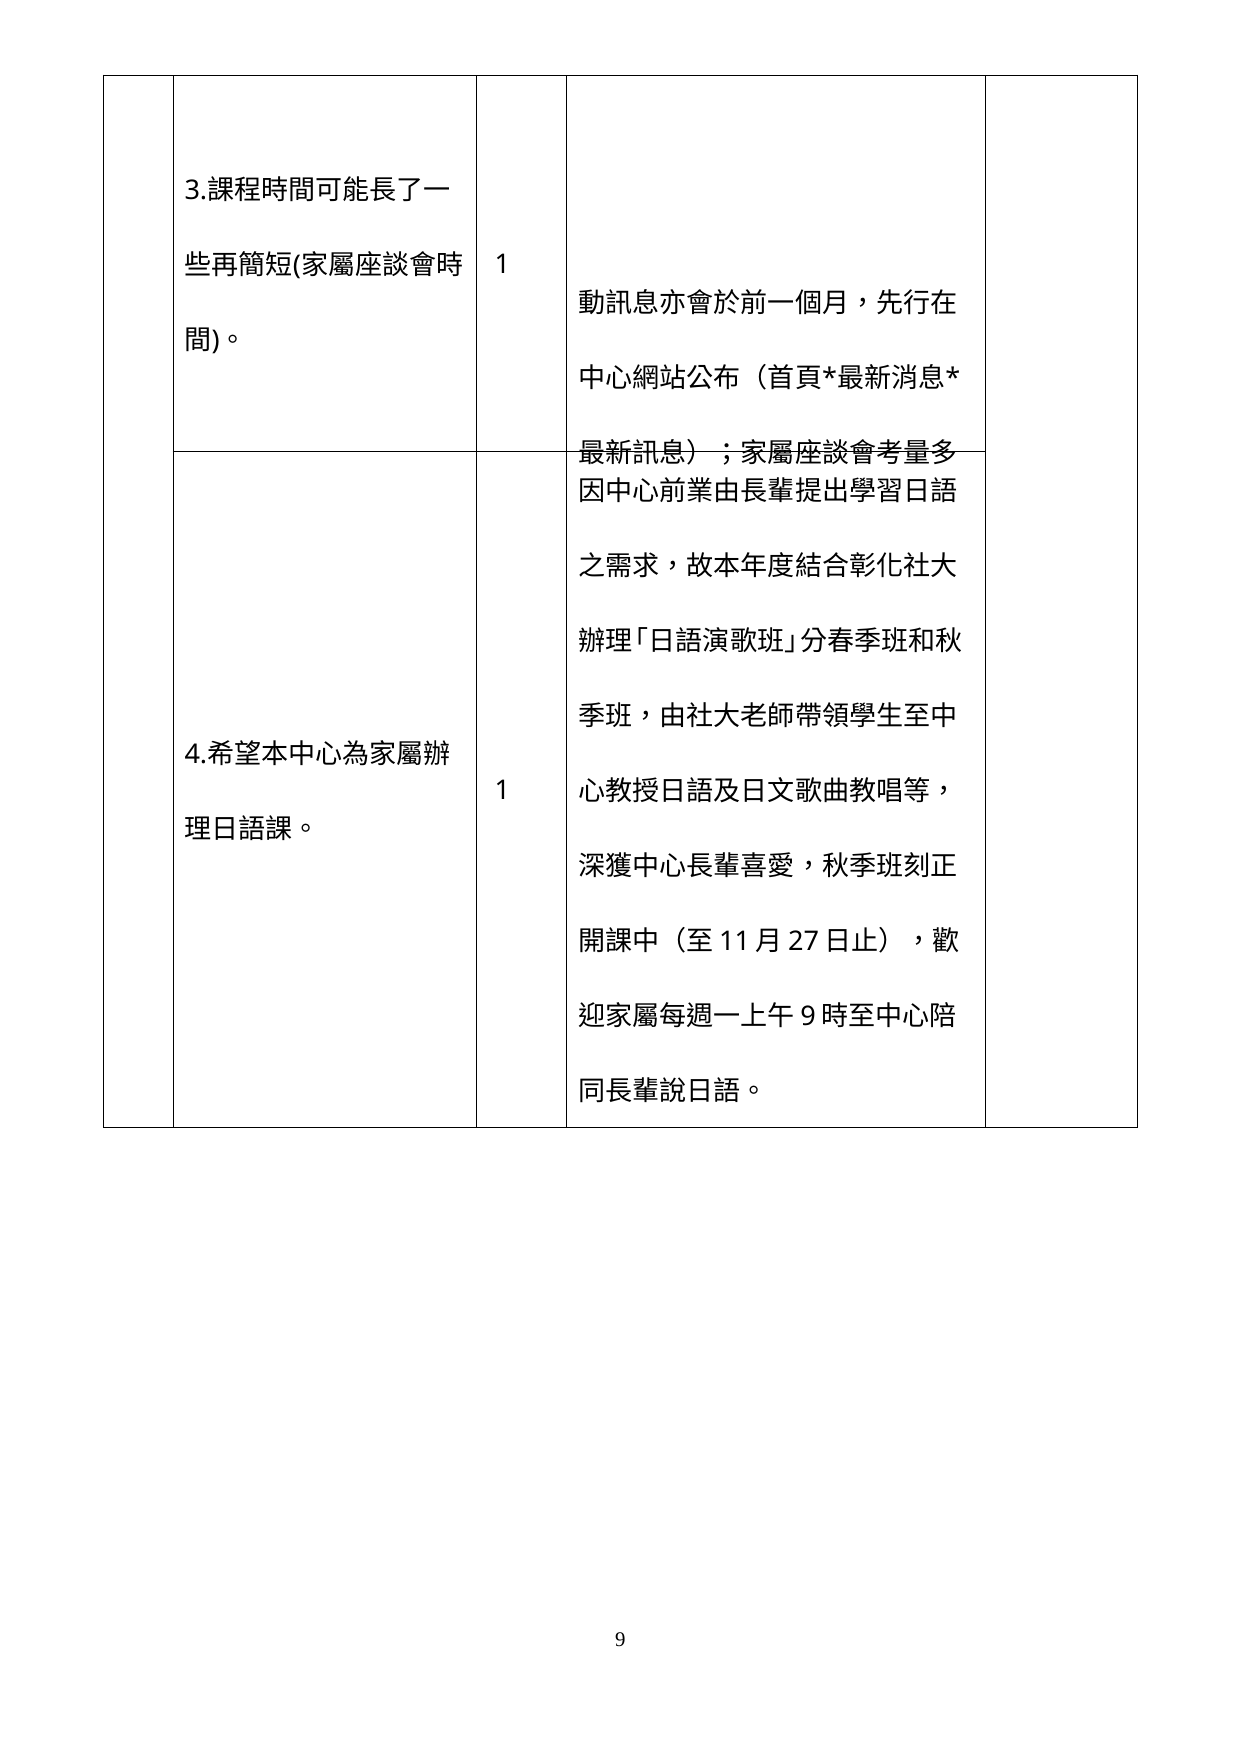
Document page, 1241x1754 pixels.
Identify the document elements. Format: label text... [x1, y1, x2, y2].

table_cell 1 [477, 76, 566, 451]
table_cell 1 [477, 452, 566, 1127]
table_cell 3.課程時間可能長了一些再簡短(家屬座談會時間)。 [174, 76, 476, 451]
table_cell 其他 [104, 76, 173, 1127]
table_cell 除大型活動多於假日舉行，以利更多家屬共同參加外，平日亦有定期活動；另配合節日連結社會資源辦理相關活動，如母親節、父親節及其他表演活動，相關活動訊息亦會於前一個月，先行在中心網站公布（首頁*最新消息*最新訊息）；家屬座談會考量多數家屬平日上班，因此往年皆訂於假日舉辦。 [567, 76, 985, 451]
table_cell [986, 76, 1137, 1127]
table_cell 因中心前業由長輩提出學習日語 之需求，故本年度結合彰化社大辦理「日語演歌班」分春季班和秋季班，由社大老師帶領學生至中心教授日語及日文歌曲教唱等，深獲中心長輩喜愛，秋季班刻正開課中（至11月27日止），歡迎家屬每週一上午9時至中心陪同長輩說日語。 [567, 452, 985, 1127]
table_cell 4.希望本中心為家屬辦理日語課。 [174, 452, 476, 1127]
